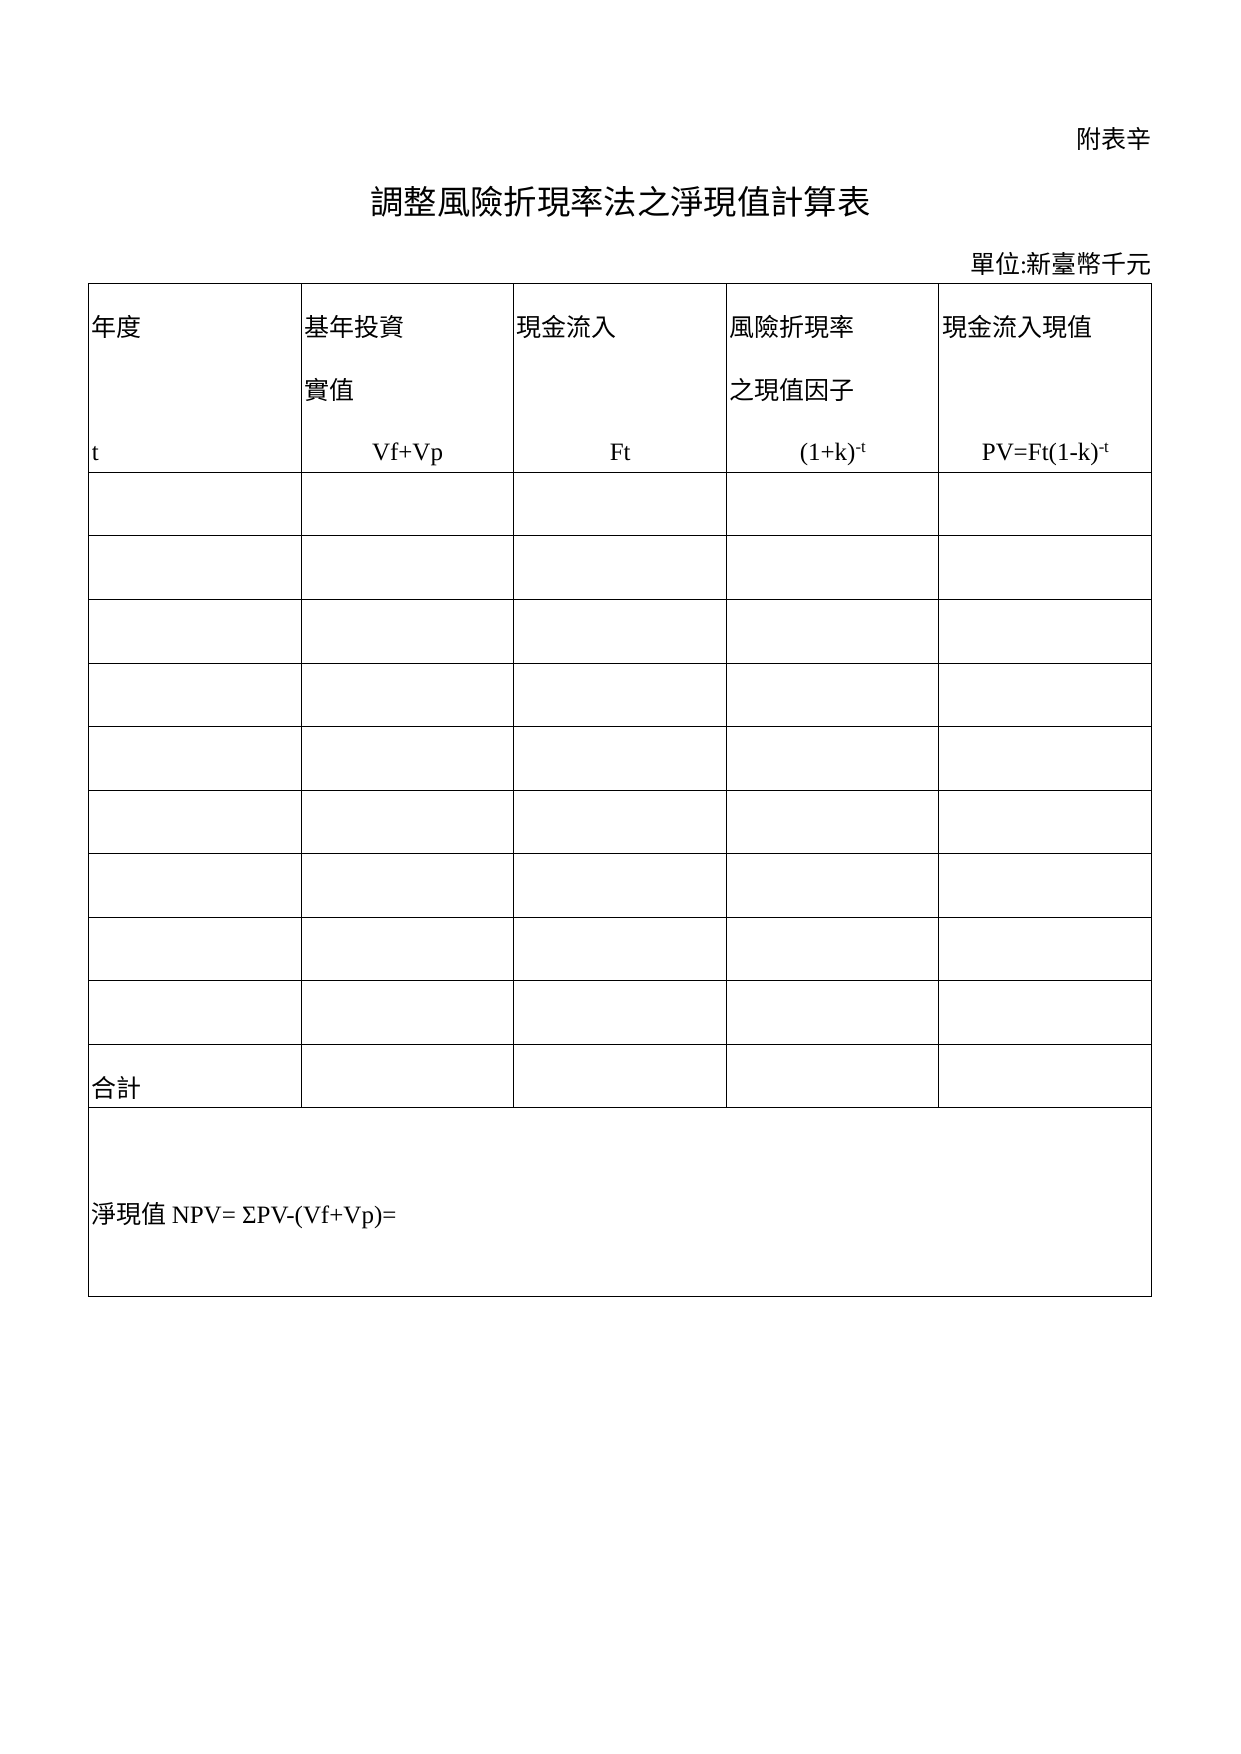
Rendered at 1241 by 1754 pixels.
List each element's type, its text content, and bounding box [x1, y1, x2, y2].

table_cell [514, 981, 726, 1044]
table_cell [939, 727, 1151, 789]
table_cell [727, 1045, 938, 1107]
table_cell [727, 664, 938, 726]
table_cell [89, 664, 301, 726]
table_cell [727, 918, 938, 980]
table_cell [514, 473, 726, 535]
table_cell [514, 600, 726, 662]
table_cell [302, 791, 513, 853]
table_cell [727, 981, 938, 1044]
text 附表辛 [89, 96, 1152, 158]
table_cell [302, 1045, 513, 1107]
table_header 風險折現率 之現值因子 (1+k)-t [727, 284, 938, 472]
table_cell [727, 600, 938, 662]
table_cell [302, 473, 513, 535]
table_cell [89, 600, 301, 662]
table_header 年度 t [89, 284, 301, 472]
table_cell [514, 918, 726, 980]
table_cell [302, 981, 513, 1044]
table_header 基年投資 實值 Vf+Vp [302, 284, 513, 472]
table_cell 淨現值NPV= ΣPV-(Vf+Vp)= [89, 1108, 1151, 1296]
table_cell [939, 473, 1151, 535]
table_cell [89, 536, 301, 599]
table_cell [514, 1045, 726, 1107]
table_cell [727, 727, 938, 789]
table_cell [89, 473, 301, 535]
table_cell [939, 981, 1151, 1044]
table_cell [302, 600, 513, 662]
table_cell [514, 854, 726, 917]
table_cell [302, 664, 513, 726]
table_cell [302, 727, 513, 789]
table_cell [302, 536, 513, 599]
table_cell [89, 981, 301, 1044]
table_cell [727, 791, 938, 853]
table_cell [89, 727, 301, 789]
table_header 現金流入 Ft [514, 284, 726, 472]
table_cell [939, 1045, 1151, 1107]
text 調整風險折現率法之淨現值計算表 [89, 158, 1152, 221]
table_cell [939, 664, 1151, 726]
table_cell [302, 918, 513, 980]
table_cell [514, 664, 726, 726]
text 單位:新臺幣千元 [89, 221, 1152, 283]
table_cell [939, 791, 1151, 853]
table_cell [939, 918, 1151, 980]
table_cell [939, 854, 1151, 917]
table_cell [514, 791, 726, 853]
table_cell [302, 854, 513, 917]
table_cell 合計 [89, 1045, 301, 1107]
table_cell [727, 854, 938, 917]
table_cell [727, 473, 938, 535]
table_cell [514, 536, 726, 599]
table_cell [89, 854, 301, 917]
table_cell [939, 536, 1151, 599]
table_cell [89, 918, 301, 980]
table_header 現金流入現值 PV=Ft(1-k)-t [939, 284, 1151, 472]
table_cell [89, 791, 301, 853]
table_cell [939, 600, 1151, 662]
table_cell [727, 536, 938, 599]
table_cell [514, 727, 726, 789]
